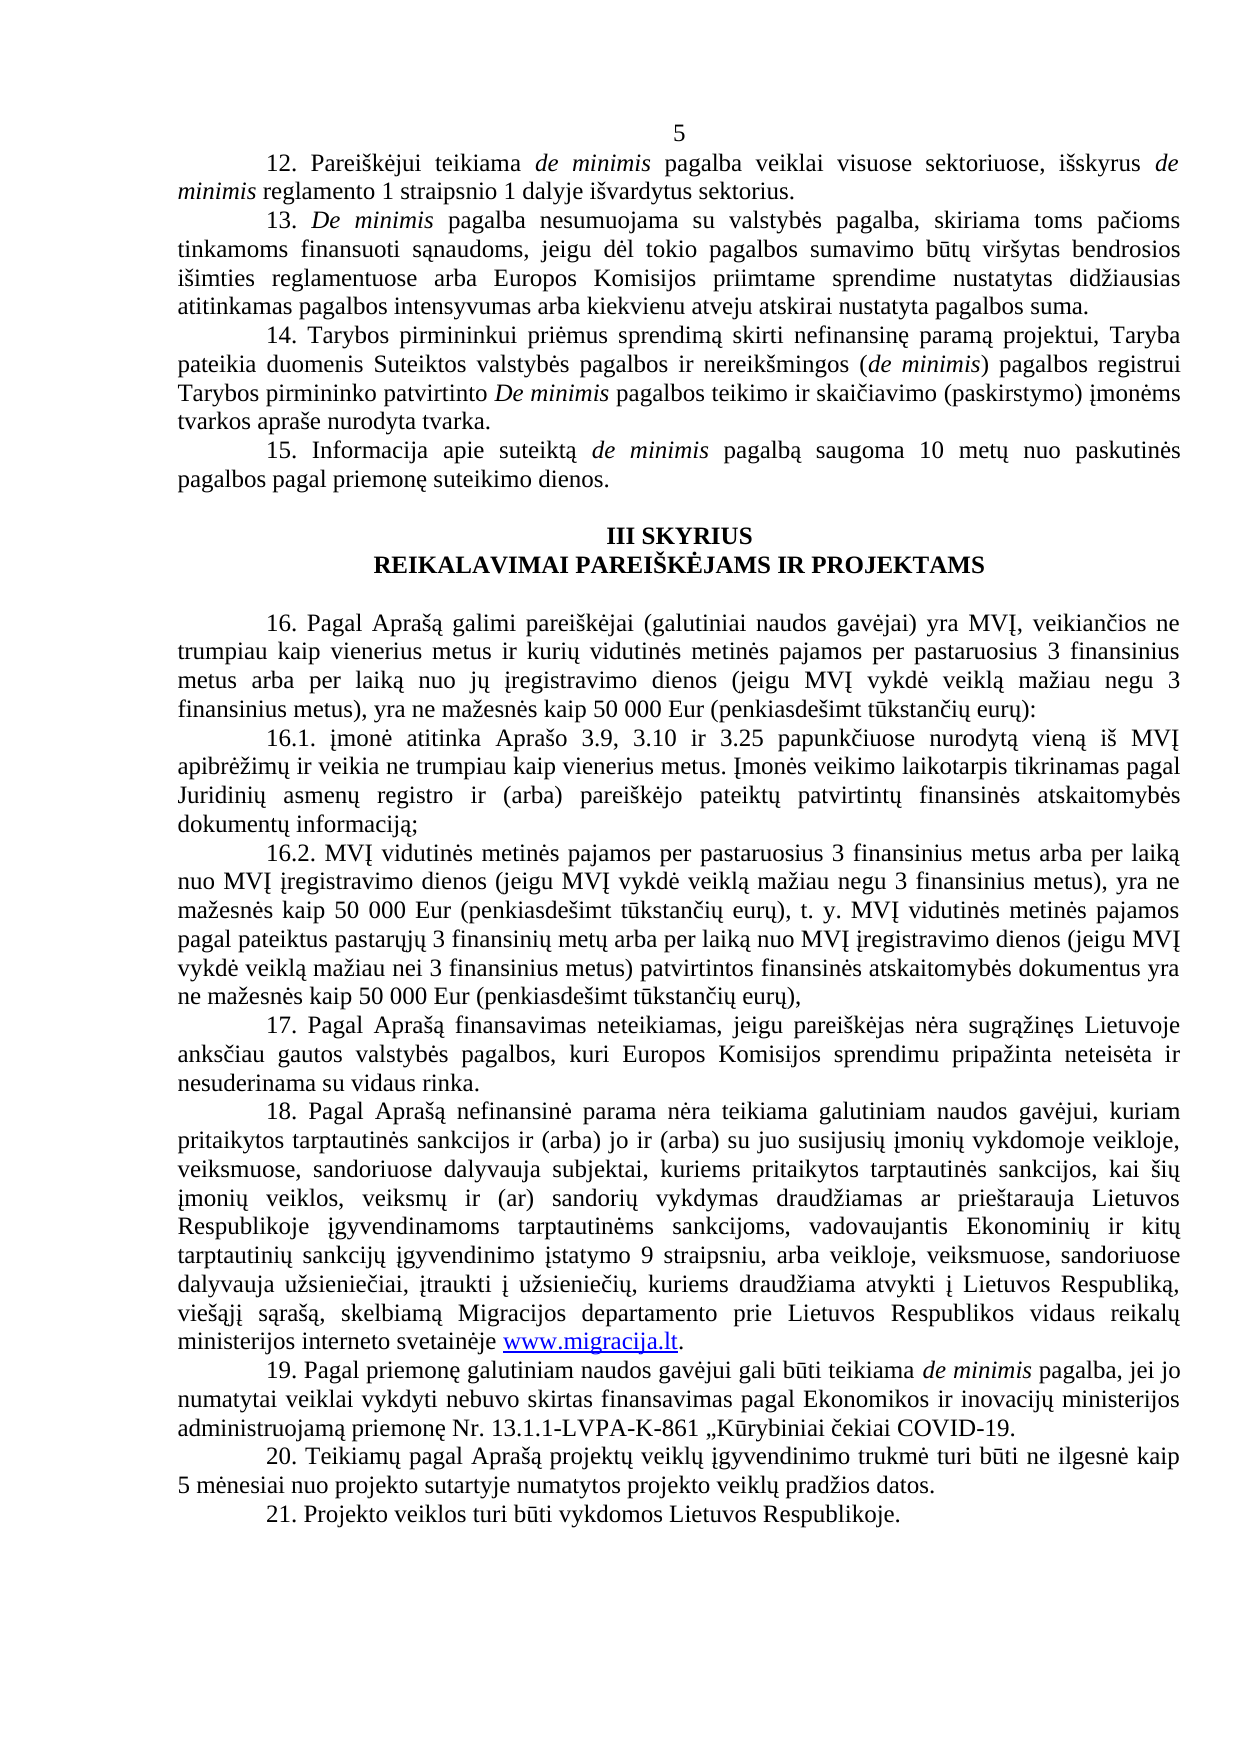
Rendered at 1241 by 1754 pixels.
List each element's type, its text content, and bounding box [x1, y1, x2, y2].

text 16.2. MVĮ vidutinės metinės pajamos per pastaruosius 3 finansinius metus arba per laiką nuo MVĮ įregistravimo dienos (jeigu MVĮ vykdė veiklą mažiau negu 3 finansinius metus), yra ne mažesnės kaip 50 000 Eur (penkiasdešimt tūkstančių eurų), t. y. MVĮ vidutinės metinės pajamos pagal pateiktus pastarųjų 3 finansinių metų arba per laiką nuo MVĮ įregistravimo dienos (jeigu MVĮ vykdė veiklą mažiau nei 3 finansinius metus) patvirtintos finansinės atskaitomybės dokumentus yra ne mažesnės kaip 50 000 Eur (penkiasdešimt tūkstančių eurų), [177, 838, 1181, 1010]
text III SKYRIUS [177, 521, 1181, 550]
text 16. Pagal Aprašą galimi pareiškėjai (galutiniai naudos gavėjai) yra MVĮ, veikiančios ne trumpiau kaip vienerius metus ir kurių vidutinės metinės pajamos per pastaruosius 3 finansinius metus arba per laiką nuo jų įregistravimo dienos (jeigu MVĮ vykdė veiklą mažiau negu 3 finansinius metus), yra ne mažesnės kaip 50 000 Eur (penkiasdešimt tūkstančių eurų): [177, 608, 1181, 723]
text 15. Informacija apie suteiktą de minimis pagalbą saugoma 10 metų nuo paskutinės pagalbos pagal priemonę suteikimo dienos. [177, 435, 1181, 493]
text 17. Pagal Aprašą finansavimas neteikiamas, jeigu pareiškėjas nėra sugrąžinęs Lietuvoje anksčiau gautos valstybės pagalbos, kuri Europos Komisijos sprendimu pripažinta neteisėta ir nesuderinama su vidaus rinka. [177, 1010, 1181, 1096]
text 18. Pagal Aprašą nefinansinė parama nėra teikiama galutiniam naudos gavėjui, kuriam pritaikytos tarptautinės sankcijos ir (arba) jo ir (arba) su juo susijusių įmonių vykdomoje veikloje, veiksmuose, sandoriuose dalyvauja subjektai, kuriems pritaikytos tarptautinės sankcijos, kai šių įmonių veiklos, veiksmų ir (ar) sandorių vykdymas draudžiamas ar prieštarauja Lietuvos Respublikoje įgyvendinamoms tarptautinėms sankcijoms, vadovaujantis Ekonominių ir kitų tarptautinių sankcijų įgyvendinimo įstatymo 9 straipsniu, arba veikloje, veiksmuose, sandoriuose dalyvauja užsieniečiai, įtraukti į užsieniečių, kuriems draudžiama atvykti į Lietuvos Respubliką, viešąjį sąrašą, skelbiamą Migracijos departamento prie Lietuvos Respublikos vidaus reikalų ministerijos interneto svetainėje www.migracija.lt. [177, 1096, 1181, 1355]
text REIKALAVIMAI PAREIŠKĖJAMS IR PROJEKTAMS [177, 550, 1181, 579]
text 21. Projekto veiklos turi būti vykdomos Lietuvos Respublikoje. [177, 1499, 1181, 1528]
text 13. De minimis pagalba nesumuojama su valstybės pagalba, skiriama toms pačioms tinkamoms finansuoti sąnaudoms, jeigu dėl tokio pagalbos sumavimo būtų viršytas bendrosios išimties reglamentuose arba Europos Komisijos priimtame sprendime nustatytas didžiausias atitinkamas pagalbos intensyvumas arba kiekvienu atveju atskirai nustatyta pagalbos suma. [177, 205, 1181, 320]
text 16.1. įmonė atitinka Aprašo 3.9, 3.10 ir 3.25 papunkčiuose nurodytą vieną iš MVĮ apibrėžimų ir veikia ne trumpiau kaip vienerius metus. Įmonės veikimo laikotarpis tikrinamas pagal Juridinių asmenų registro ir (arba) pareiškėjo pateiktų patvirtintų finansinės atskaitomybės dokumentų informaciją; [177, 723, 1181, 838]
text 19. Pagal priemonę galutiniam naudos gavėjui gali būti teikiama de minimis pagalba, jei jo numatytai veiklai vykdyti nebuvo skirtas finansavimas pagal Ekonomikos ir inovacijų ministerijos administruojamą priemonę Nr. 13.1.1-LVPA-K-861 „Kūrybiniai čekiai COVID-19. [177, 1355, 1181, 1441]
text 20. Teikiamų pagal Aprašą projektų veiklų įgyvendinimo trukmė turi būti ne ilgesnė kaip 5 mėnesiai nuo projekto sutartyje numatytos projekto veiklų pradžios datos. [177, 1441, 1181, 1499]
text 12. Pareiškėjui teikiama de minimis pagalba veiklai visuose sektoriuose, išskyrus de minimis reglamento 1 straipsnio 1 dalyje išvardytus sektorius. [177, 148, 1181, 205]
text 14. Tarybos pirmininkui priėmus sprendimą skirti nefinansinę paramą projektui, Taryba pateikia duomenis Suteiktos valstybės pagalbos ir nereikšmingos (de minimis) pagalbos registrui Tarybos pirmininko patvirtinto De minimis pagalbos teikimo ir skaičiavimo (paskirstymo) įmonėms tvarkos apraše nurodyta tvarka. [177, 320, 1181, 435]
